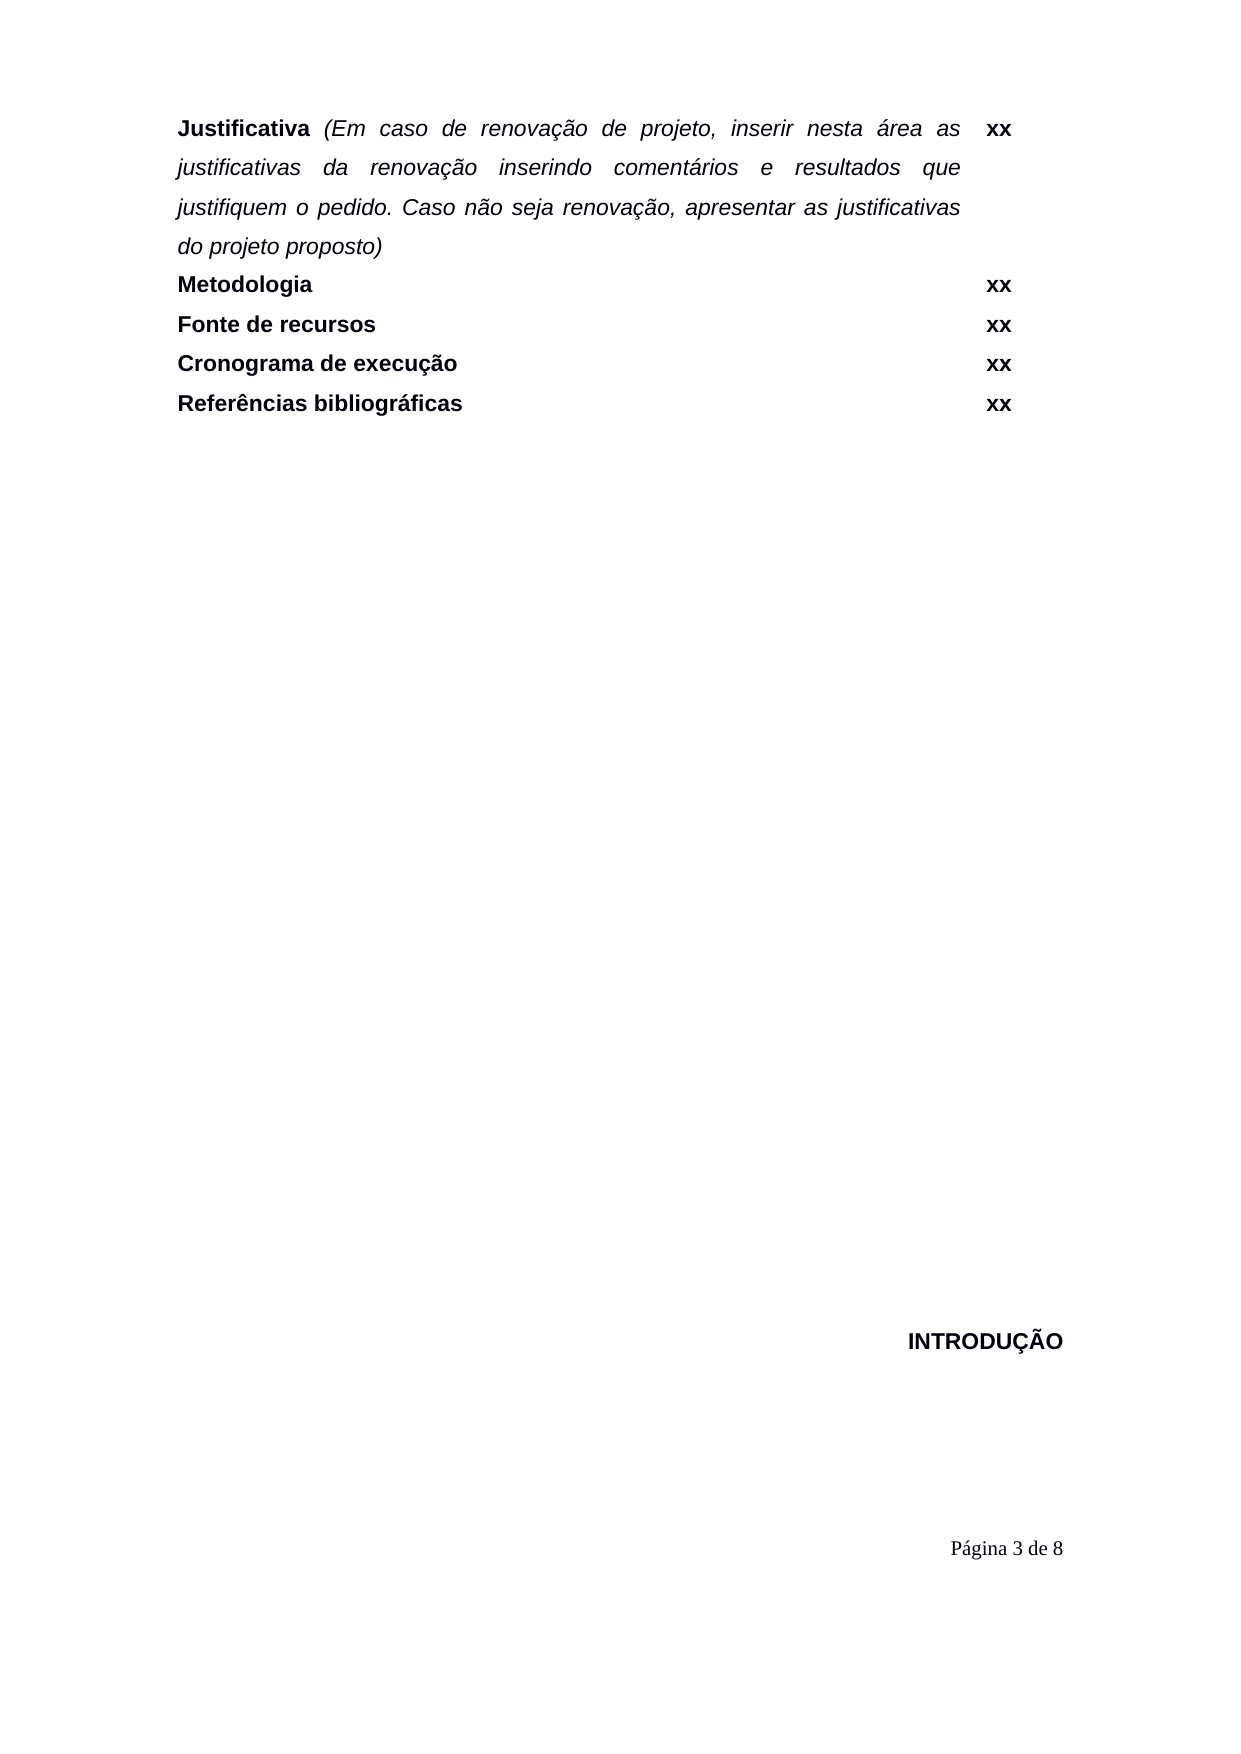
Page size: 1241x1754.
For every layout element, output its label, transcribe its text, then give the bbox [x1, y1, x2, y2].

table_cell xx [975, 311, 1058, 350]
text INTRODUÇÃO [177, 1328, 1063, 1354]
table_cell xx [975, 115, 1058, 271]
table_cell xx [975, 390, 1058, 429]
table_cell Fonte de recursos [166, 311, 975, 350]
table_cell xx [975, 350, 1058, 390]
table_cell Cronograma de execução [166, 350, 975, 390]
table_cell Referências bibliográficas [166, 390, 975, 429]
table_cell [166, 75, 975, 114]
table_cell xx [975, 271, 1058, 311]
table_cell Justificativa (Em caso de renovação de projeto, inserir nesta área as justificativas da renovação inserindo comentários e resultados que justifiquem o pedido. Caso não seja renovação, apresentar as justificativas do projeto proposto) [166, 115, 975, 271]
table_cell Metodologia [166, 271, 975, 311]
table_cell [975, 75, 1058, 114]
